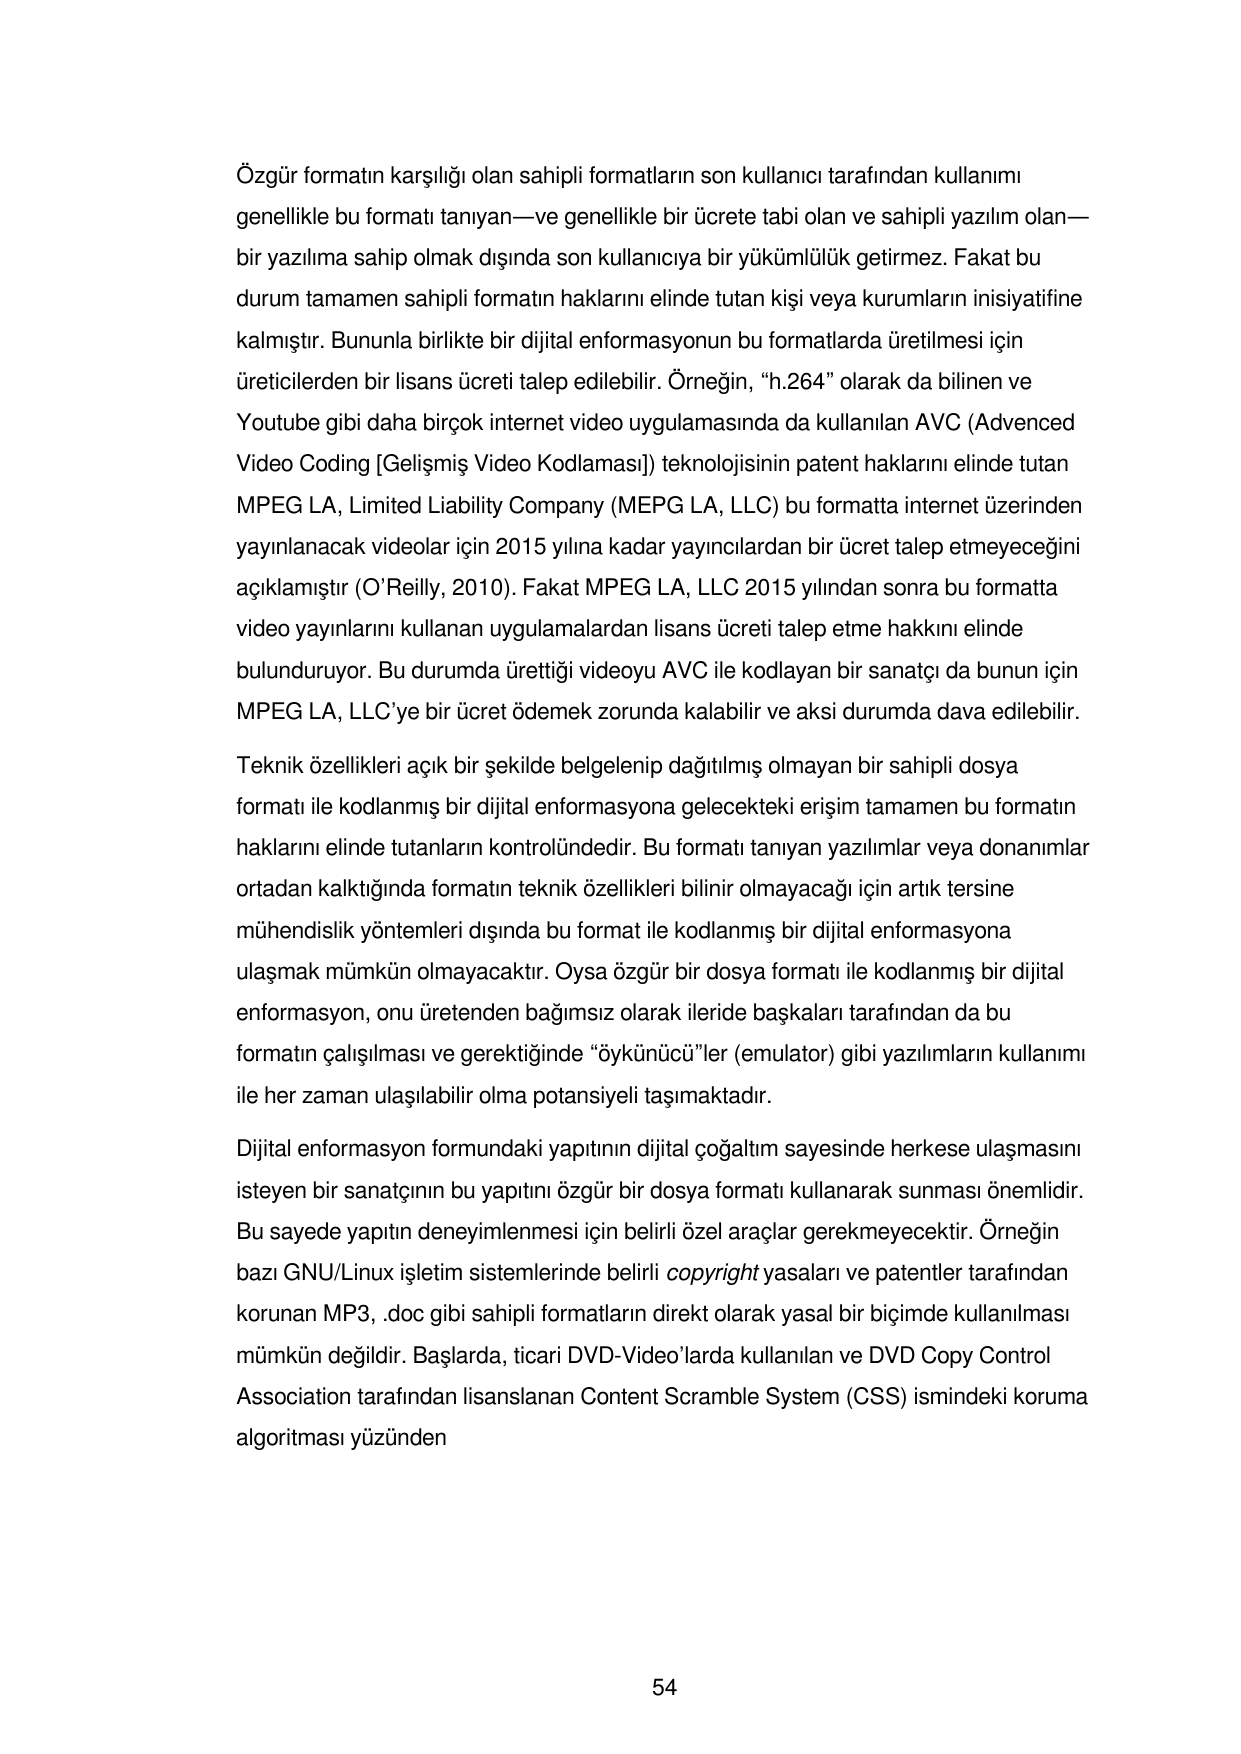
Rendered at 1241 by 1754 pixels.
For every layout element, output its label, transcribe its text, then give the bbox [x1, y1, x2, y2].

text Dijital enformasyon formundaki yapıtının dijital çoğaltım sayesinde herkese ulaşmasını isteyen bir sanatçının bu yapıtını özgür bir dosya formatı kullanarak sunması önemlidir. Bu sayede yapıtın deneyimlenmesi için belirli özel araçlar gerekmeyecektir. Örneğin bazı GNU/Linux işletim sistemlerinde belirli copyright yasaları ve patentler tarafından korunan MP3, .doc gibi sahipli formatların direkt olarak yasal bir biçimde kullanılması mümkün değildir. Başlarda, ticari DVD-Video’larda kullanılan ve DVD Copy Control Association tarafından lisanslanan Content Scramble System (CSS) ismindeki koruma algoritması yüzünden [236, 1134, 1093, 1450]
text Özgür formatın karşılığı olan sahipli formatların son kullanıcı tarafından kullanımı genellikle bu formatı tanıyan—ve genellikle bir ücrete tabi olan ve sahipli yazılım olan—bir yazılıma sahip olmak dışında son kullanıcıya bir yükümlülük getirmez. Fakat bu durum tamamen sahipli formatın haklarını elinde tutan kişi veya kurumların inisiyatifine kalmıştır. Bununla birlikte bir dijital enformasyonun bu formatlarda üretilmesi için üreticilerden bir lisans ücreti talep edilebilir. Örneğin, “h.264” olarak da bilinen ve Youtube gibi daha birçok internet video uygulamasında da kullanılan AVC (Advenced Video Coding [Gelişmiş Video Kodlaması]) teknolojisinin patent haklarını elinde tutan MPEG LA, Limited Liability Company (MEPG LA, LLC) bu formatta internet üzerinden yayınlanacak videolar için 2015 yılına kadar yayıncılardan bir ücret talep etmeyeceğini açıklamıştır (O’Reilly, 2010). Fakat MPEG LA, LLC 2015 yılından sonra bu formatta video yayınlarını kullanan uygulamalardan lisans ücreti talep etme hakkını elinde bulunduruyor. Bu durumda ürettiği videoyu AVC ile kodlayan bir sanatçı da bunun için MPEG LA, LLC’ye bir ücret ödemek zorunda kalabilir ve aksi durumda dava edilebilir. [236, 160, 1093, 724]
text Teknik özellikleri açık bir şekilde belgelenip dağıtılmış olmayan bir sahipli dosya formatı ile kodlanmış bir dijital enformasyona gelecekteki erişim tamamen bu formatın haklarını elinde tutanların kontrolündedir. Bu formatı tanıyan yazılımlar veya donanımlar ortadan kalktığında formatın teknik özellikleri bilinir olmayacağı için artık tersine mühendislik yöntemleri dışında bu format ile kodlanmış bir dijital enformasyona ulaşmak mümkün olmayacaktır. Oysa özgür bir dosya formatı ile kodlanmış bir dijital enformasyon, onu üretenden bağımsız olarak ileride başkaları tarafından da bu formatın çalışılması ve gerektiğinde “öykünücü”ler (emulator) gibi yazılımların kullanımı ile her zaman ulaşılabilir olma potansiyeli taşımaktadır. [236, 750, 1093, 1108]
